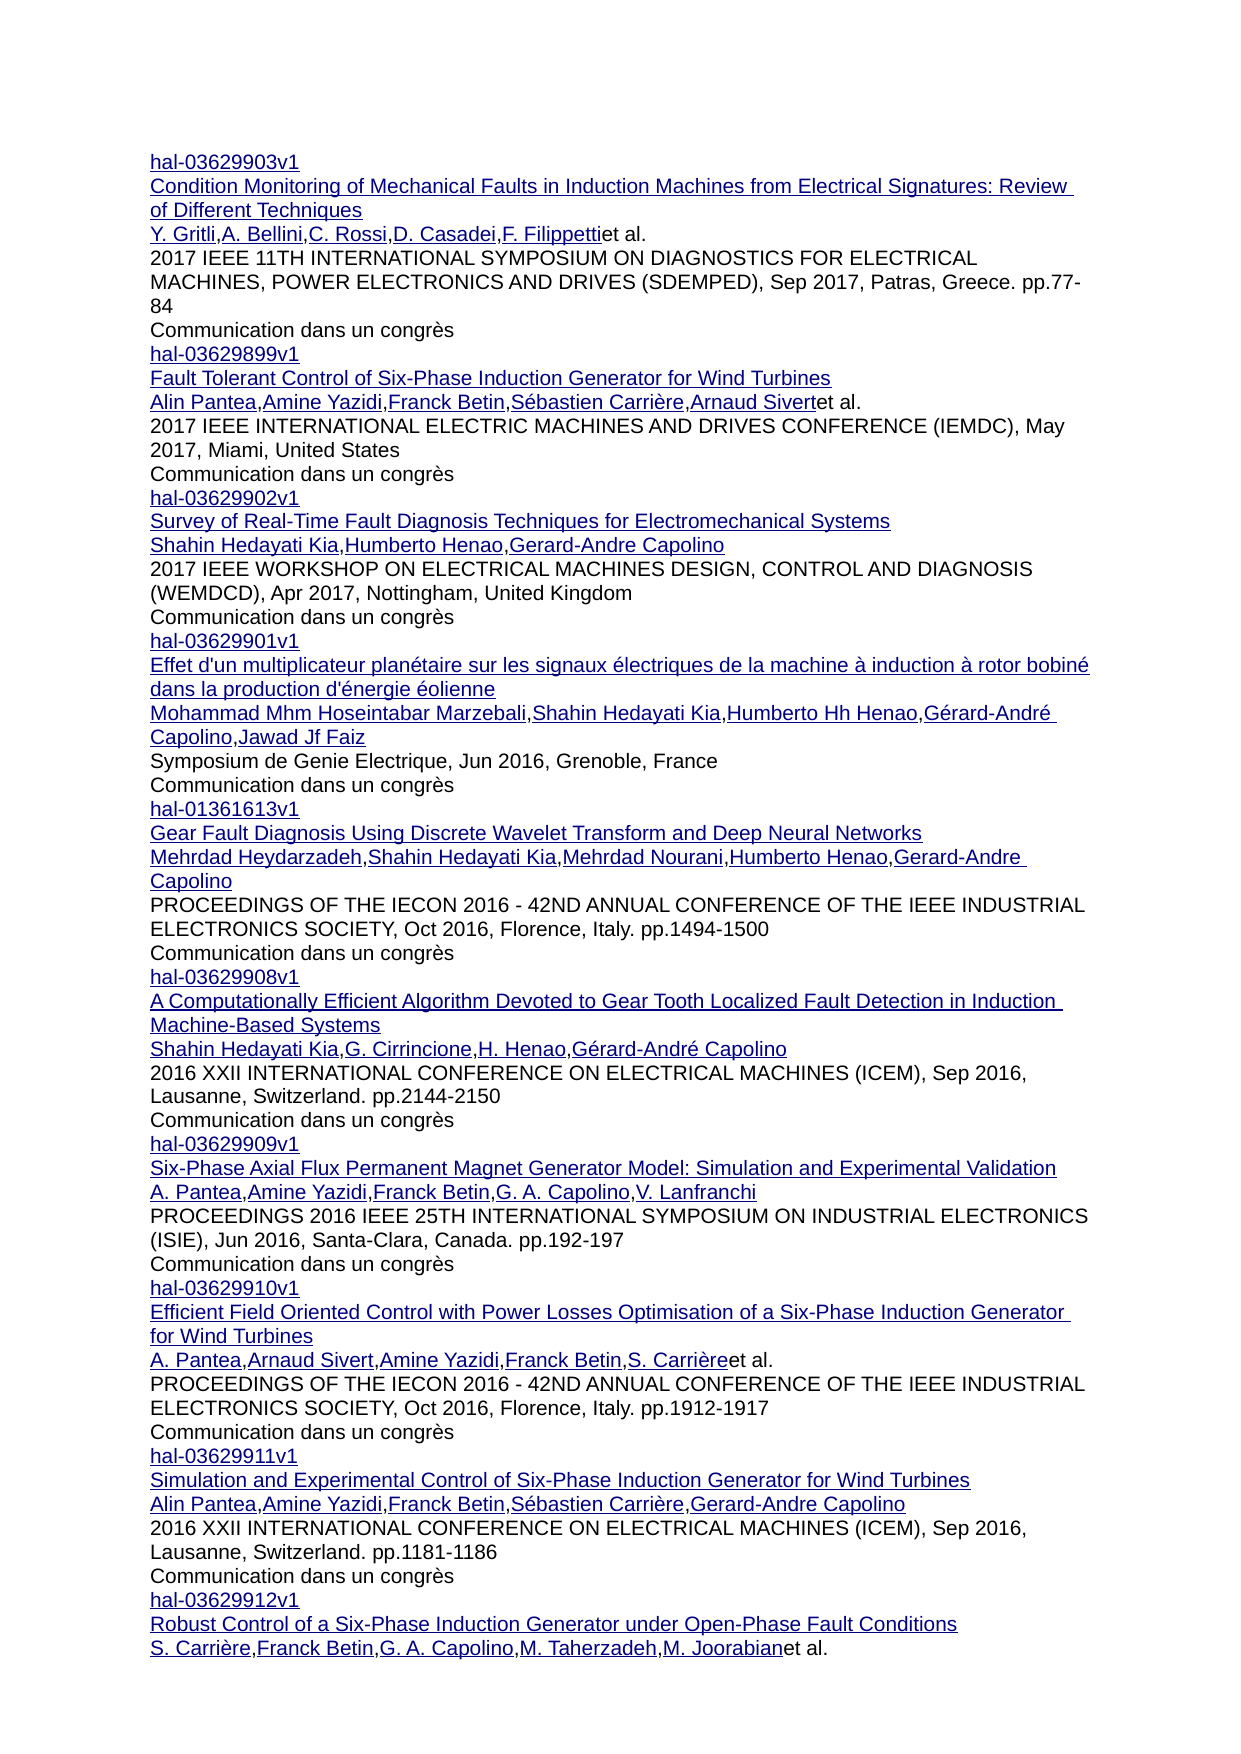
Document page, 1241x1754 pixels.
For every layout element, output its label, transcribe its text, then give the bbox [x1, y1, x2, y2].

table_cell dans la production d'énergie éolienne Mohammad Mhm Hoseintabar Marzebali,Shahin Hedayati Kia,Humberto Hh Henao,Gérard-André Capolino,Jawad Jf Faiz Symposium de Genie Electrique, Jun 2016, Grenoble, France Communication dans un congrès hal-01361613v1 [150, 675, 1090, 821]
table_cell A Computationally Efficient Algorithm Devoted to Gear Tooth Localized Fault Detection in Induction Machine-Based Systems Shahin Hedayati Kia,G. Cirrincione,H. Henao,Gérard-André Capolino 2016 XXII INTERNATIONAL CONFERENCE ON ELECTRICAL MACHINES (ICEM), Sep 2016, Lausanne, Switzerland. pp.2144-2150 Communication dans un congrès hal-03629909v1 [150, 989, 1090, 1156]
table_cell Effet d'un multiplicateur planétaire sur les signaux électriques de la machine à induction à rotor bobiné [150, 653, 1090, 674]
table_cell Gear Fault Diagnosis Using Discrete Wavelet Transform and Deep Neural Networks Mehrdad Heydarzadeh,Shahin Hedayati Kia,Mehrdad Nourani,Humberto Henao,Gerard-Andre Capolino PROCEEDINGS OF THE IECON 2016 - 42ND ANNUAL CONFERENCE OF THE IEEE INDUSTRIAL ELECTRONICS SOCIETY, Oct 2016, Florence, Italy. pp.1494-1500 Communication dans un congrès hal-03629908v1 [150, 821, 1090, 988]
table_cell Efficient Field Oriented Control with Power Losses Optimisation of a Six-Phase Induction Generator for Wind Turbines A. Pantea,Arnaud Sivert,Amine Yazidi,Franck Betin,S. Carrièreet al. PROCEEDINGS OF THE IECON 2016 - 42ND ANNUAL CONFERENCE OF THE IEEE INDUSTRIAL ELECTRONICS SOCIETY, Oct 2016, Florence, Italy. pp.1912-1917 Communication dans un congrès hal-03629911v1 [150, 1300, 1090, 1468]
table_cell Condition Monitoring of Mechanical Faults in Induction Machines from Electrical Signatures: Review of Different Techniques Y. Gritli,A. Bellini,C. Rossi,D. Casadei,F. Filippettiet al. 2017 IEEE 11TH INTERNATIONAL SYMPOSIUM ON DIAGNOSTICS FOR ELECTRICAL MACHINES, POWER ELECTRONICS AND DRIVES (SDEMPED), Sep 2017, Patras, Greece. pp.77-84 Communication dans un congrès hal-03629899v1 [150, 174, 1090, 366]
table_cell Robust Control of a Six-Phase Induction Generator under Open-Phase Fault Conditions S. Carrière,Franck Betin,G. A. Capolino,M. Taherzadeh,M. Joorabianet al. [150, 1611, 1090, 1659]
table_cell Fault Tolerant Control of Six-Phase Induction Generator for Wind Turbines Alin Pantea,Amine Yazidi,Franck Betin,Sébastien Carrière,Arnaud Sivertet al. 2017 IEEE INTERNATIONAL ELECTRIC MACHINES AND DRIVES CONFERENCE (IEMDC), May 2017, Miami, United States Communication dans un congrès hal-03629902v1 [150, 366, 1090, 509]
table_cell Survey of Real-Time Fault Diagnosis Techniques for Electromechanical Systems Shahin Hedayati Kia,Humberto Henao,Gerard-Andre Capolino 2017 IEEE WORKSHOP ON ELECTRICAL MACHINES DESIGN, CONTROL AND DIAGNOSIS (WEMDCD), Apr 2017, Nottingham, United Kingdom Communication dans un congrès hal-03629901v1 [150, 509, 1090, 653]
table_cell hal-03629903v1 [150, 150, 1090, 174]
table_cell Six-Phase Axial Flux Permanent Magnet Generator Model: Simulation and Experimental Validation A. Pantea,Amine Yazidi,Franck Betin,G. A. Capolino,V. Lanfranchi PROCEEDINGS 2016 IEEE 25TH INTERNATIONAL SYMPOSIUM ON INDUSTRIAL ELECTRONICS (ISIE), Jun 2016, Santa-Clara, Canada. pp.192-197 Communication dans un congrès hal-03629910v1 [150, 1156, 1090, 1300]
table_cell Simulation and Experimental Control of Six-Phase Induction Generator for Wind Turbines Alin Pantea,Amine Yazidi,Franck Betin,Sébastien Carrière,Gerard-Andre Capolino 2016 XXII INTERNATIONAL CONFERENCE ON ELECTRICAL MACHINES (ICEM), Sep 2016, Lausanne, Switzerland. pp.1181-1186 Communication dans un congrès hal-03629912v1 [150, 1468, 1090, 1611]
